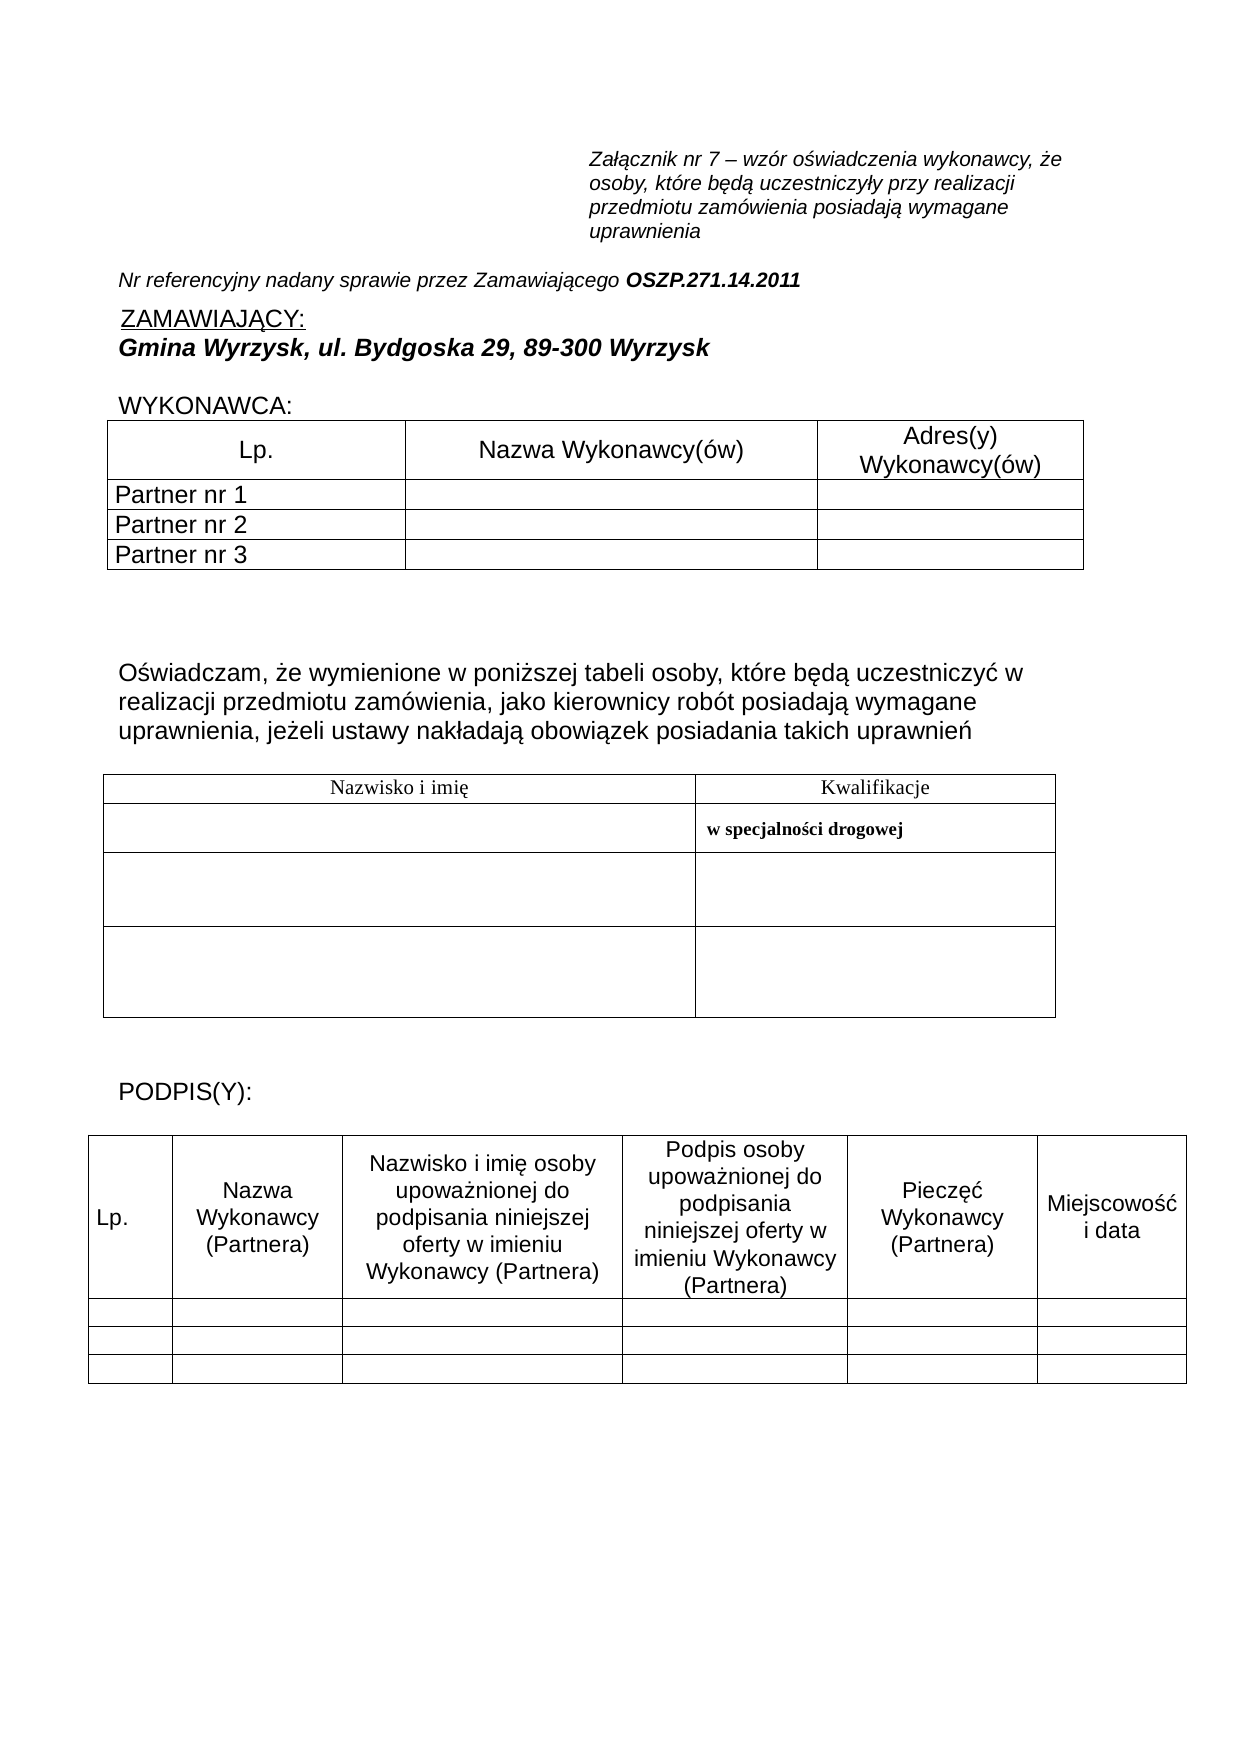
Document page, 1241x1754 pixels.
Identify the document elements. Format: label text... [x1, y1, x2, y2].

table_cell [89, 1355, 172, 1382]
table_cell [848, 1299, 1037, 1326]
table_cell [343, 1355, 622, 1382]
table_cell [104, 804, 695, 852]
table_cell [406, 480, 817, 509]
table_cell [104, 927, 695, 1017]
table_header Nazwa Wykonawcy (Partnera) [173, 1136, 342, 1298]
table_cell [818, 540, 1083, 569]
table_cell [818, 480, 1083, 509]
table_cell [1038, 1327, 1186, 1354]
table_cell [89, 1327, 172, 1354]
table_header Pieczęć Wykonawcy (Partnera) [848, 1136, 1037, 1298]
table_cell [173, 1327, 342, 1354]
text WYKONAWCA: [118, 391, 1122, 420]
table_cell Partner nr 2 [108, 510, 405, 539]
text PODPIS(Y): [118, 1076, 1122, 1105]
table_header Nazwa Wykonawcy(ów) [406, 421, 817, 479]
table_cell [848, 1355, 1037, 1382]
table_cell [696, 853, 1055, 926]
table_cell [89, 1299, 172, 1326]
table_cell [406, 510, 817, 539]
table_cell [818, 510, 1083, 539]
table_header Nazwisko i imię [104, 775, 695, 803]
table_cell [696, 927, 1055, 1017]
table_cell [104, 853, 695, 926]
table_cell [848, 1327, 1037, 1354]
table_cell [173, 1299, 342, 1326]
table_cell [1038, 1355, 1186, 1382]
text Oświadczam, że wymienione w poniższej tabeli osoby, które będą uczestniczyć w realizacji przedmiotu zamówienia, jako kierownicy robót posiadają wymagane uprawnienia, jeżeli ustawy nakładają obowiązek posiadania takich uprawnień [118, 657, 1122, 745]
table_cell [343, 1327, 622, 1354]
table_cell [406, 540, 817, 569]
table_cell Partner nr 1 [108, 480, 405, 509]
table_header Lp. [89, 1136, 172, 1298]
table_header Miejscowość i data [1038, 1136, 1186, 1298]
table_header Nazwisko i imię osoby upoważnionej do podpisania niniejszej oferty w imieniu Wykonawcy (Partnera) [343, 1136, 622, 1298]
table_cell [1038, 1299, 1186, 1326]
table_cell Partner nr 3 [108, 540, 405, 569]
table_header Adres(y) Wykonawcy(ów) [818, 421, 1083, 479]
table_cell [343, 1299, 622, 1326]
table_header Podpis osoby upoważnionej do podpisania niniejszej oferty w imieniu Wykonawcy (Partnera) [623, 1136, 847, 1298]
table_cell w specjalności drogowej [696, 804, 1055, 852]
table_cell [623, 1355, 847, 1382]
table_header Kwalifikacje [696, 775, 1055, 803]
text Załącznik nr 7 – wzór oświadczenia wykonawcy, że osoby, które będą uczestniczyły przy realizacji przedmiotu zamówienia posiadają wymagane uprawnienia [589, 147, 1122, 243]
text Gmina Wyrzysk, ul. Bydgoska 29, 89-300 Wyrzysk [118, 333, 1122, 362]
table_cell [623, 1327, 847, 1354]
table_cell [623, 1299, 847, 1326]
text ZAMAWIAJĄCY: [120, 303, 1122, 333]
text Nr referencyjny nadany sprawie przez Zamawiającego OSZP.271.14.2011 [118, 267, 1122, 292]
table_cell [173, 1355, 342, 1382]
table_header Lp. [108, 421, 405, 479]
